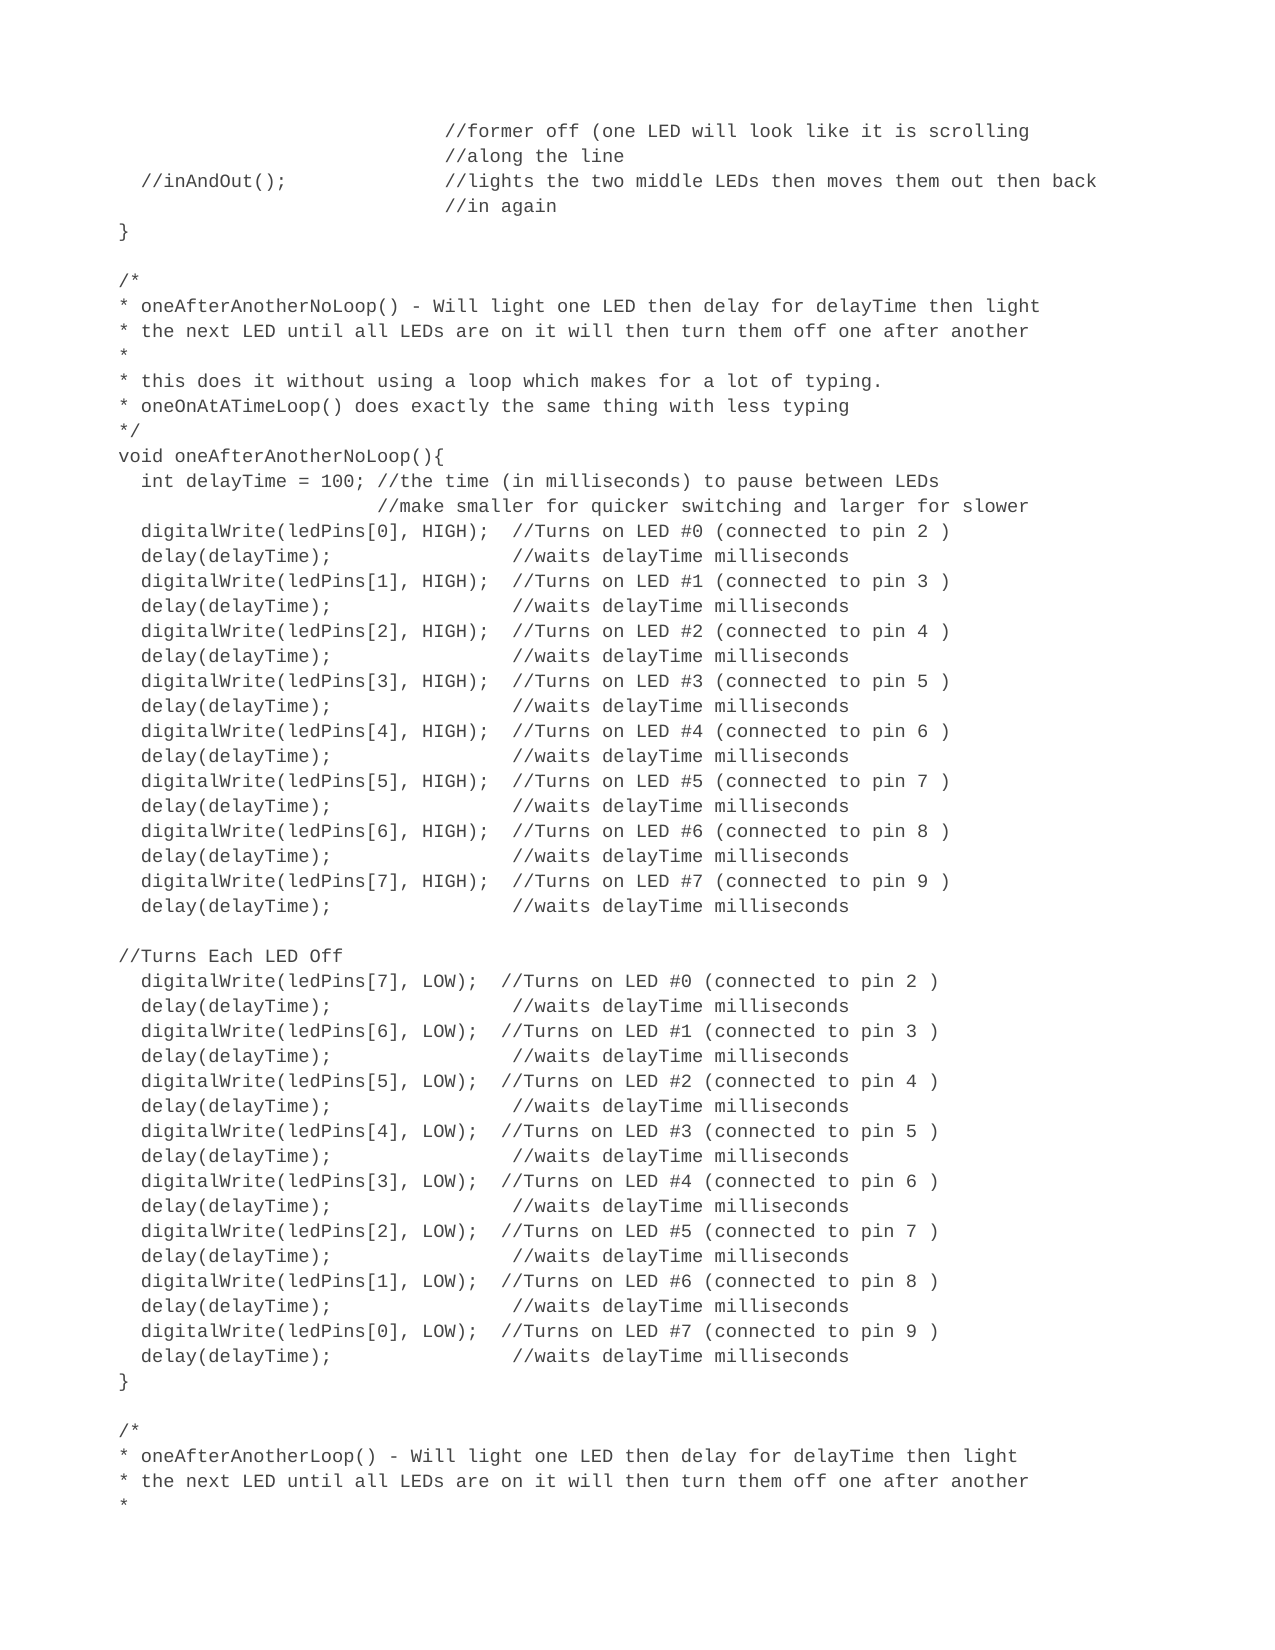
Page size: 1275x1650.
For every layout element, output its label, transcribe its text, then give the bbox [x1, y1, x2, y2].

text //former off (one LED will look like it is scrolling //along the line //inAndOut(); //lights the two middle LEDs then moves them out then back //in again } /* * oneAfterAnotherNoLoop() - Will light one LED then delay for delayTime then light * the next LED until all LEDs are on it will then turn them off one after another * * this does it without using a loop which makes for a lot of typing. * oneOnAtATimeLoop() does exactly the same thing with less typing */ void oneAfterAnotherNoLoop(){ int delayTime = 100; //the time (in milliseconds) to pause between LEDs //make smaller for quicker switching and larger for slower digitalWrite(ledPins[0], HIGH); //Turns on LED #0 (connected to pin 2 ) delay(delayTime); //waits delayTime milliseconds digitalWrite(ledPins[1], HIGH); //Turns on LED #1 (connected to pin 3 ) delay(delayTime); //waits delayTime milliseconds digitalWrite(ledPins[2], HIGH); //Turns on LED #2 (connected to pin 4 ) delay(delayTime); //waits delayTime milliseconds digitalWrite(ledPins[3], HIGH); //Turns on LED #3 (connected to pin 5 ) delay(delayTime); //waits delayTime milliseconds digitalWrite(ledPins[4], HIGH); //Turns on LED #4 (connected to pin 6 ) delay(delayTime); //waits delayTime milliseconds digitalWrite(ledPins[5], HIGH); //Turns on LED #5 (connected to pin 7 ) delay(delayTime); //waits delayTime milliseconds digitalWrite(ledPins[6], HIGH); //Turns on LED #6 (connected to pin 8 ) delay(delayTime); //waits delayTime milliseconds digitalWrite(ledPins[7], HIGH); //Turns on LED #7 (connected to pin 9 ) delay(delayTime); //waits delayTime milliseconds //Turns Each LED Off digitalWrite(ledPins[7], LOW); //Turns on LED #0 (connected to pin 2 ) delay(delayTime); //waits delayTime milliseconds digitalWrite(ledPins[6], LOW); //Turns on LED #1 (connected to pin 3 ) delay(delayTime); //waits delayTime milliseconds digitalWrite(ledPins[5], LOW); //Turns on LED #2 (connected to pin 4 ) delay(delayTime); //waits delayTime milliseconds digitalWrite(ledPins[4], LOW); //Turns on LED #3 (connected to pin 5 ) delay(delayTime); //waits delayTime milliseconds digitalWrite(ledPins[3], LOW); //Turns on LED #4 (connected to pin 6 ) delay(delayTime); //waits delayTime milliseconds digitalWrite(ledPins[2], LOW); //Turns on LED #5 (connected to pin 7 ) delay(delayTime); //waits delayTime milliseconds digitalWrite(ledPins[1], LOW); //Turns on LED #6 (connected to pin 8 ) delay(delayTime); //waits delayTime milliseconds digitalWrite(ledPins[0], LOW); //Turns on LED #7 (connected to pin 9 ) delay(delayTime); //waits delayTime milliseconds } /* * oneAfterAnotherLoop() - Will light one LED then delay for delayTime then light * the next LED until all LEDs are on it will then turn them off one after another * [118, 118, 1157, 1518]
